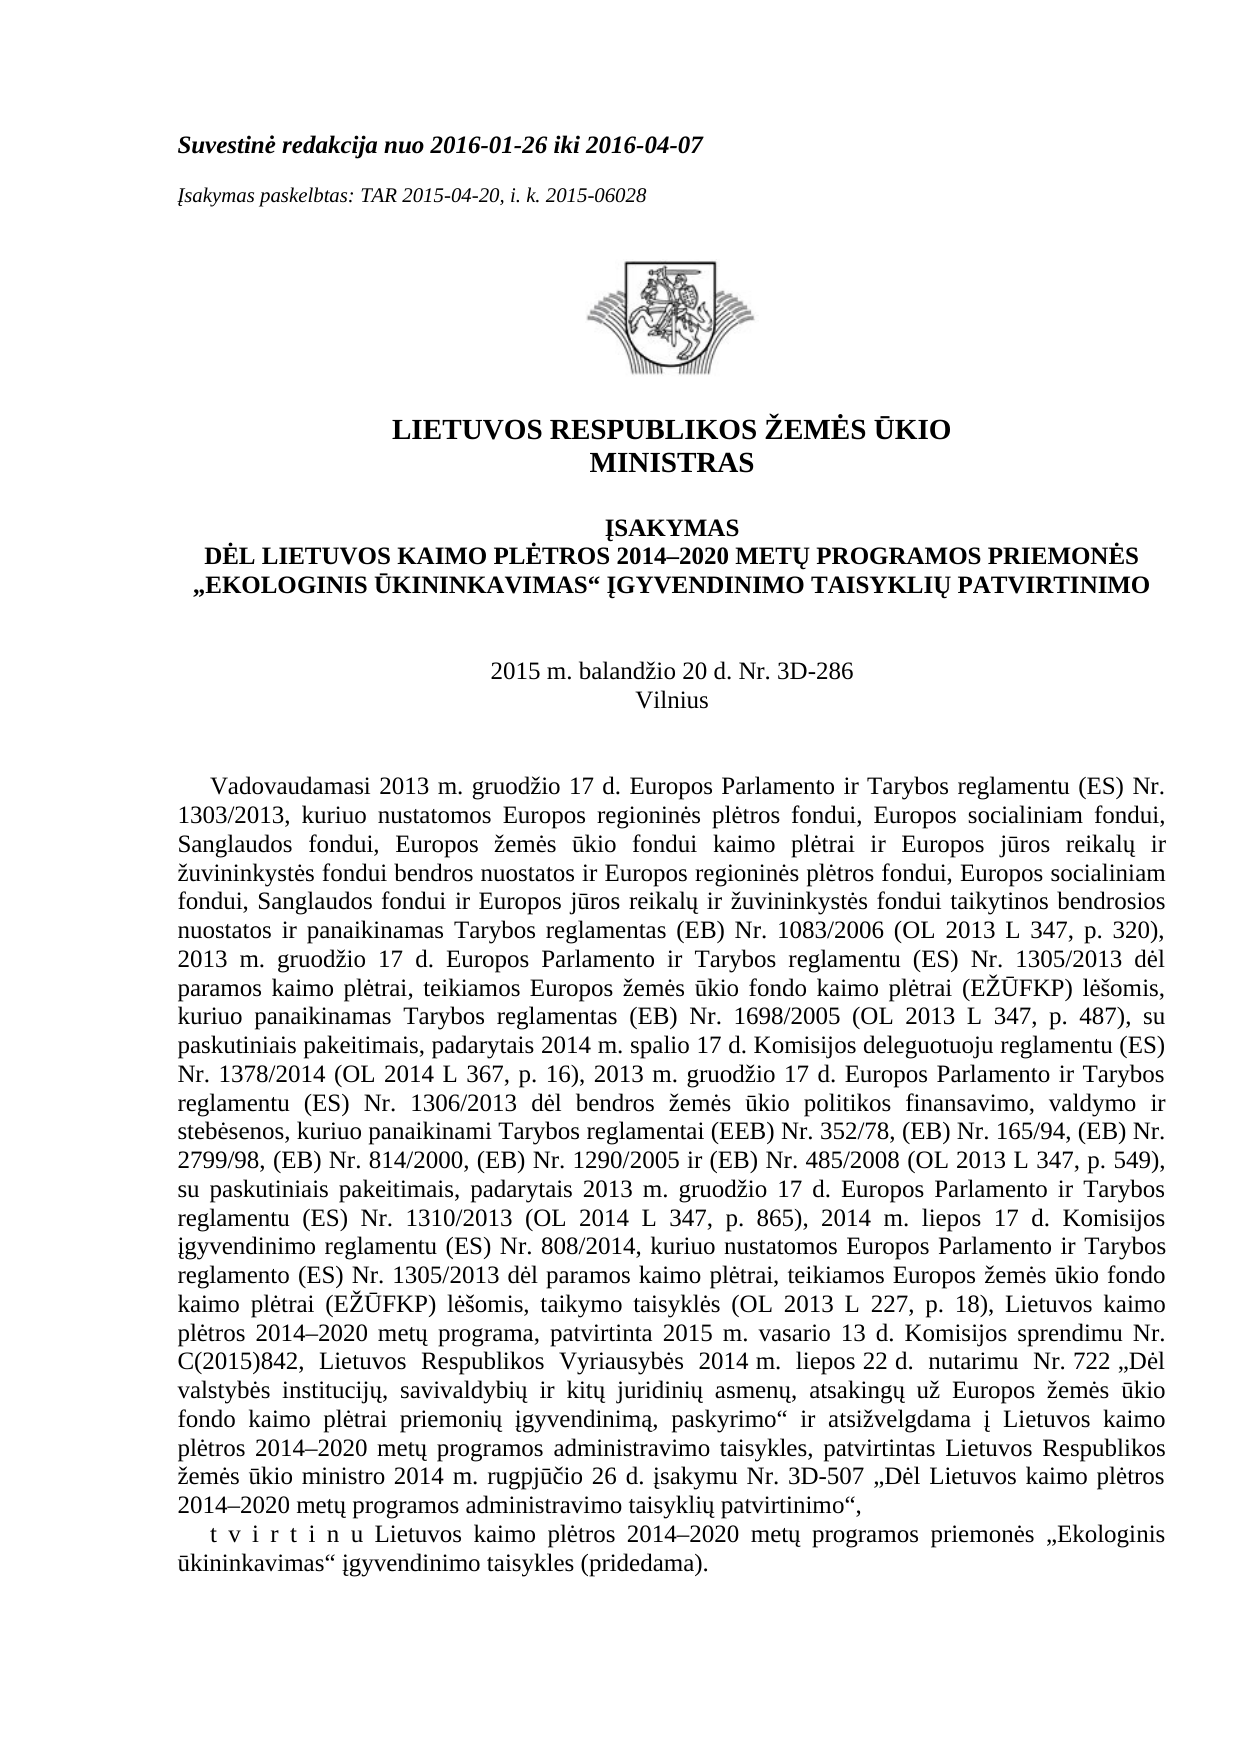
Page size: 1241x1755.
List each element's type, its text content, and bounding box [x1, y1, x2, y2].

text DĖL LIETUVOS KAIMO PLĖTROS 2014–2020 METŲ PROGRAMOS PRIEMONĖS „EKOLOGINIS ŪKININKAVIMAS“ ĮGYVENDINIMO TAISYKLIŲ PATVIRTINIMO [177, 541, 1167, 599]
text Įsakymas paskelbtas: TAR 2015-04-20, i. k. 2015-06028 [177, 183, 1167, 207]
text Vadovaudamasi 2013 m. gruodžio 17 d. Europos Parlamento ir Tarybos reglamentu (ES) Nr. 1303/2013, kuriuo nustatomos Europos regioninės plėtros fondui, Europos socialiniam fondui, Sanglaudos fondui, Europos žemės ūkio fondui kaimo plėtrai ir Europos jūros reikalų ir žuvininkystės fondui bendros nuostatos ir Europos regioninės plėtros fondui, Europos socialiniam fondui, Sanglaudos fondui ir Europos jūros reikalų ir žuvininkystės fondui taikytinos bendrosios nuostatos ir panaikinamas Tarybos reglamentas (EB) Nr. 1083/2006 (OL 2013 L 347, p. 320), 2013 m. gruodžio 17 d. Europos Parlamento ir Tarybos reglamentu (ES) Nr. 1305/2013 dėl paramos kaimo plėtrai, teikiamos Europos žemės ūkio fondo kaimo plėtrai (EŽŪFKP) lėšomis, kuriuo panaikinamas Tarybos reglamentas (EB) Nr. 1698/2005 (OL 2013 L 347, p. 487), su paskutiniais pakeitimais, padarytais 2014 m. spalio 17 d. Komisijos deleguotuoju reglamentu (ES) Nr. 1378/2014 (OL 2014 L 367, p. 16), 2013 m. gruodžio 17 d. Europos Parlamento ir Tarybos reglamentu (ES) Nr. 1306/2013 dėl bendros žemės ūkio politikos finansavimo, valdymo ir stebėsenos, kuriuo panaikinami Tarybos reglamentai (EEB) Nr. 352/78, (EB) Nr. 165/94, (EB) Nr. 2799/98, (EB) Nr. 814/2000, (EB) Nr. 1290/2005 ir (EB) Nr. 485/2008 (OL 2013 L 347, p. 549), su paskutiniais pakeitimais, padarytais 2013 m. gruodžio 17 d. Europos Parlamento ir Tarybos reglamentu (ES) Nr. 1310/2013 (OL 2014 L 347, p. 865), 2014 m. liepos 17 d. Komisijos įgyvendinimo reglamentu (ES) Nr. 808/2014, kuriuo nustatomos Europos Parlamento ir Tarybos reglamento (ES) Nr. 1305/2013 dėl paramos kaimo plėtrai, teikiamos Europos žemės ūkio fondo kaimo plėtrai (EŽŪFKP) lėšomis, taikymo taisyklės (OL 2013 L 227, p. 18), Lietuvos kaimo plėtros 2014–2020 metų programa, patvirtinta 2015 m. vasario 13 d. Komisijos sprendimu Nr. C(2015)842, Lietuvos Respublikos Vyriausybės 2014 m. liepos 22 d. nutarimu Nr. 722 „Dėl valstybės institucijų, savivaldybių ir kitų juridinių asmenų, atsakingų už Europos žemės ūkio fondo kaimo plėtrai priemonių įgyvendinimą, paskyrimo“ ir atsižvelgdama į Lietuvos kaimo plėtros 2014–2020 metų programos administravimo taisykles, patvirtintas Lietuvos Respublikos žemės ūkio ministro 2014 m. rugpjūčio 26 d. įsakymu Nr. 3D-507 „Dėl Lietuvos kaimo plėtros 2014–2020 metų programos administravimo taisyklių patvirtinimo“, [177, 771, 1167, 1519]
text Vilnius [177, 685, 1167, 714]
text LIETUVOS RESPUBLIKOS ŽEMĖS ŪKIO [177, 412, 1167, 446]
text Suvestinė redakcija nuo 2016-01-26 iki 2016-04-07 [177, 130, 1167, 159]
text MINISTRAS [177, 446, 1167, 479]
text t v i r t i n u Lietuvos kaimo plėtros 2014–2020 metų programos priemonės „Ekologinis ūkininkavimas“ įgyvendinimo taisykles (pridedama). [177, 1519, 1167, 1576]
text ĮSAKYMAS [177, 513, 1167, 541]
text 2015 m. balandžio 20 d. Nr. 3D-286 [177, 656, 1167, 685]
